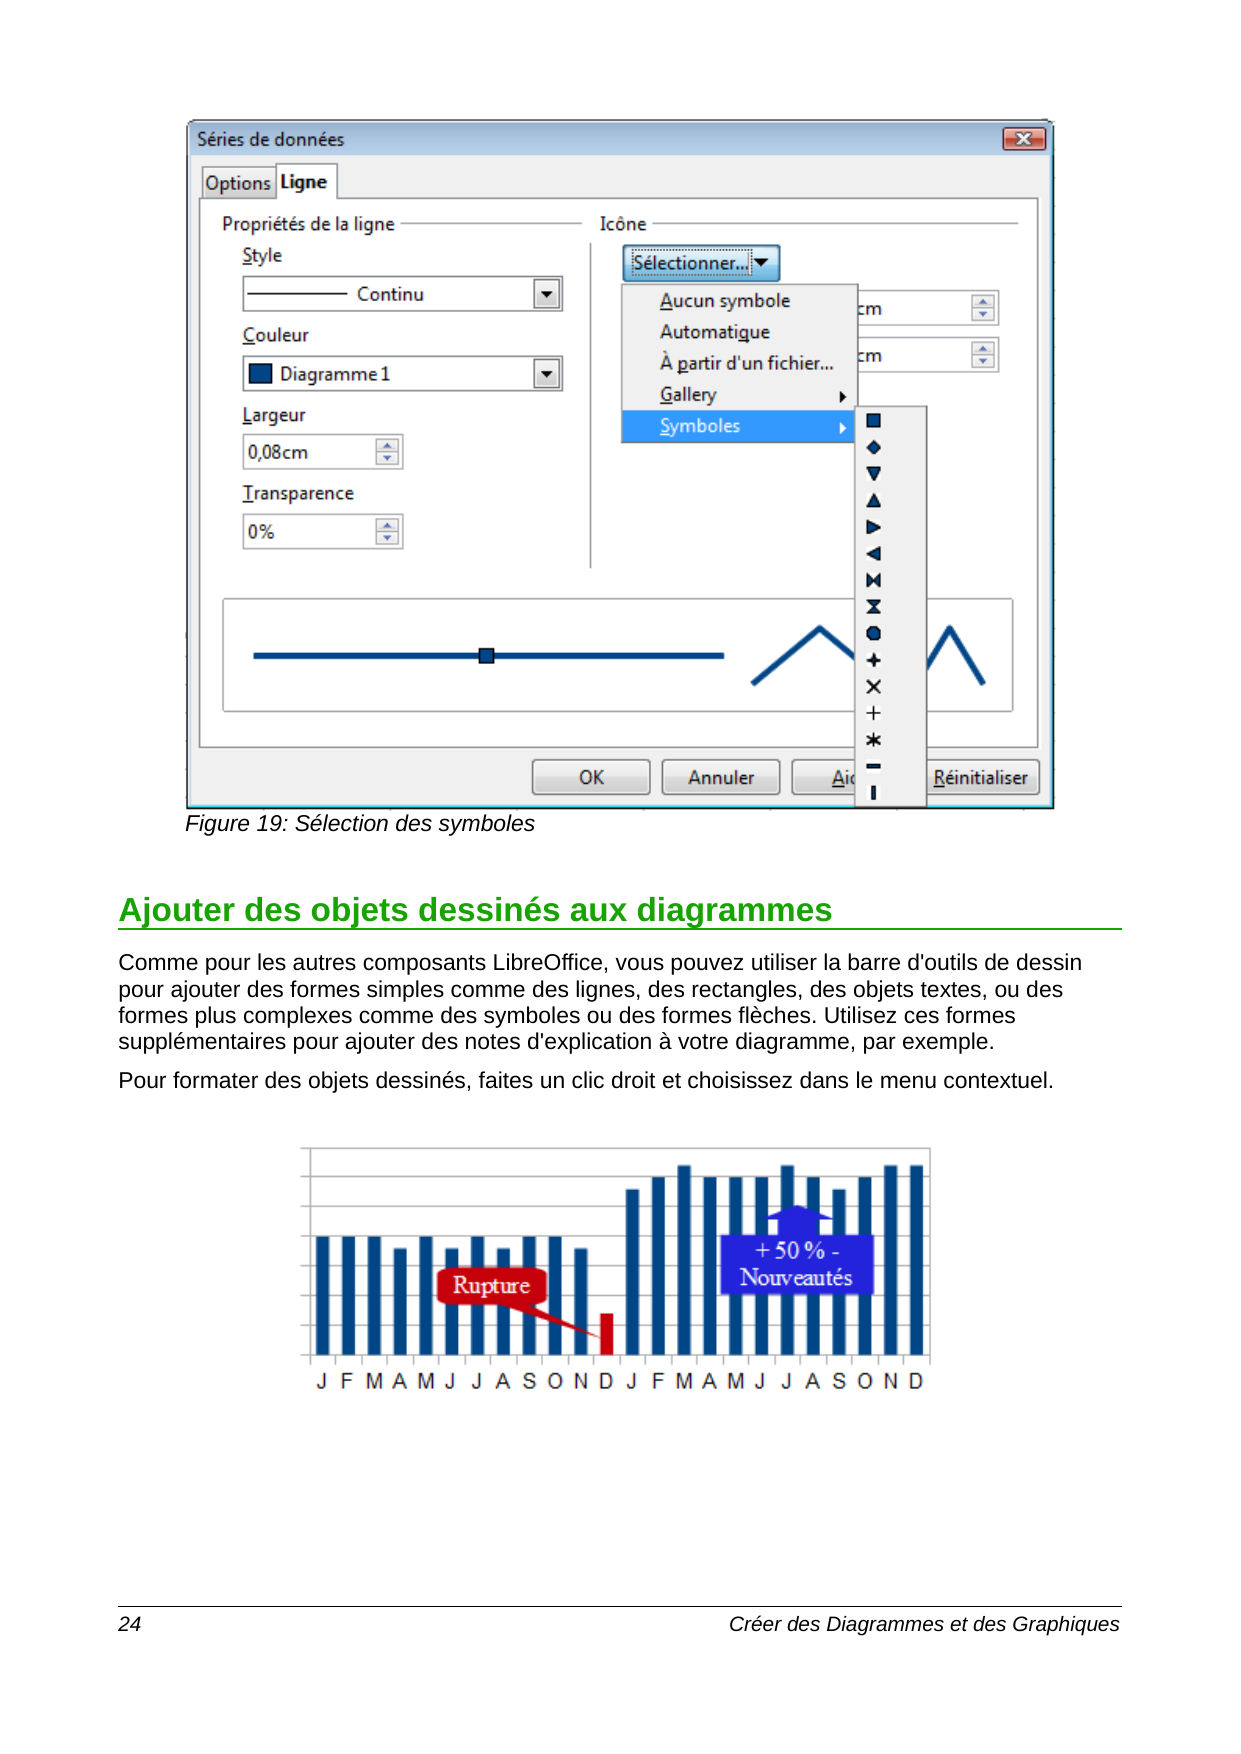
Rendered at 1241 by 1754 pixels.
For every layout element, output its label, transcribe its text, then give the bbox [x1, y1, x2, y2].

picture [185, 118, 1056, 811]
subtitle Ajouter des objets dessinés aux diagrammes [118, 890, 1122, 928]
text Comme pour les autres composants LibreOffice, vous pouvez utiliser la barre d'outils de dessin pour ajouter des formes simples comme des lignes, des rectangles, des objets textes, ou des formes plus complexes comme des symboles ou des formes flèches. Utilisez ces formes supplémentaires pour ajouter des notes d'explication à votre diagramme, par exemple. [118, 949, 1122, 1055]
text Figure 19: Sélection des symboles [185, 811, 1055, 837]
picture [288, 1118, 953, 1403]
text Pour formater des objets dessinés, faites un clic droit et choisissez dans le menu contextuel. [118, 1067, 1122, 1093]
